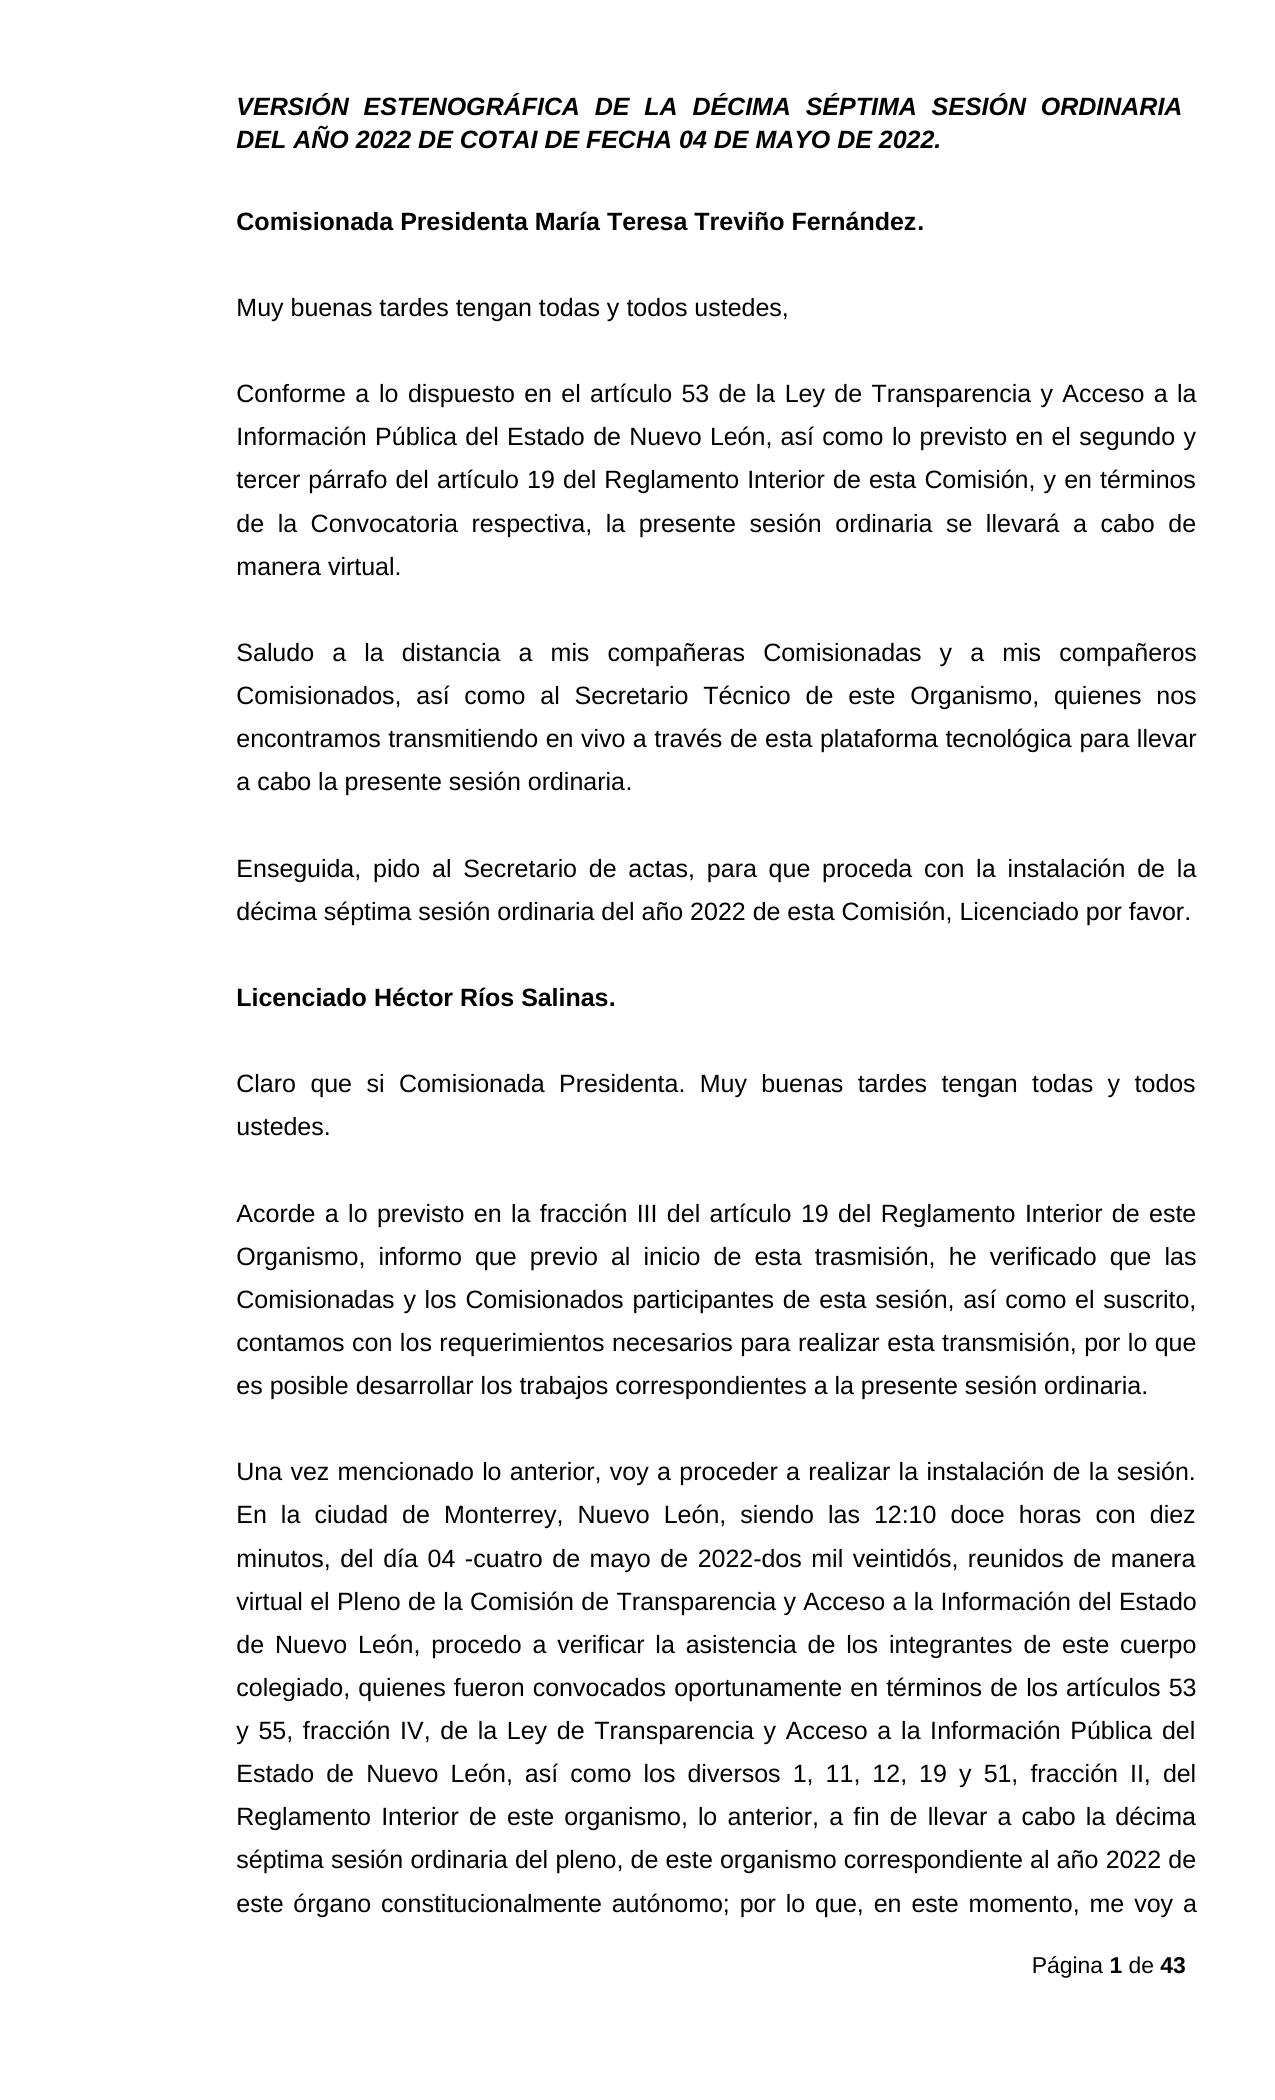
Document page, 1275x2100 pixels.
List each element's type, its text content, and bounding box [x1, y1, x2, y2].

text Muy buenas tardes tengan todas y todos ustedes, [236, 293, 1198, 322]
text Claro que si Comisionada Presidenta. Muy buenas tardes tengan todas y todos ustedes. [236, 1069, 1198, 1141]
text Comisionada Presidenta María Teresa Treviño Fernández. [236, 207, 1181, 236]
text Saludo a la distancia a mis compañeras Comisionadas y a mis compañeros Comisionados, así como al Secretario Técnico de este Organismo, quienes nos encontramos transmitiendo en vivo a través de esta plataforma tecnológica para llevar a cabo la presente sesión ordinaria. [236, 638, 1198, 796]
text Acorde a lo previsto en la fracción III del artículo 19 del Reglamento Interior de este Organismo, informo que previo al inicio de esta trasmisión, he verificado que las Comisionadas y los Comisionados participantes de esta sesión, así como el suscrito, contamos con los requerimientos necesarios para realizar esta transmisión, por lo que es posible desarrollar los trabajos correspondientes a la presente sesión ordinaria. [236, 1199, 1198, 1400]
text Enseguida, pido al Secretario de actas, para que proceda con la instalación de la décima séptima sesión ordinaria del año 2022 de esta Comisión, Licenciado por favor. [236, 854, 1198, 926]
text Una vez mencionado lo anterior, voy a proceder a realizar la instalación de la sesión. En la ciudad de Monterrey, Nuevo León, siendo las 12:10 doce horas con diez minutos, del día 04 -cuatro de mayo de 2022-dos mil veintidós, reunidos de manera virtual el Pleno de la Comisión de Transparencia y Acceso a la Información del Estado de Nuevo León, procedo a verificar la asistencia de los integrantes de este cuerpo colegiado, quienes fueron convocados oportunamente en términos de los artículos 53 y 55, fracción IV, de la Ley de Transparencia y Acceso a la Información Pública del Estado de Nuevo León, así como los diversos 1, 11, 12, 19 y 51, fracción II, del Reglamento Interior de este organismo, lo anterior, a fin de llevar a cabo la décima séptima sesión ordinaria del pleno, de este organismo correspondiente al año 2022 de este órgano constitucionalmente autónomo; por lo que, en este momento, me voy a [236, 1457, 1198, 1917]
text Licenciado Héctor Ríos Salinas. [236, 983, 1198, 1012]
text Conforme a lo dispuesto en el artículo 53 de la Ley de Transparencia y Acceso a la Información Pública del Estado de Nuevo León, así como lo previsto en el segundo y tercer párrafo del artículo 19 del Reglamento Interior de esta Comisión, y en términos de la Convocatoria respectiva, la presente sesión ordinaria se llevará a cabo de manera virtual. [236, 379, 1198, 581]
